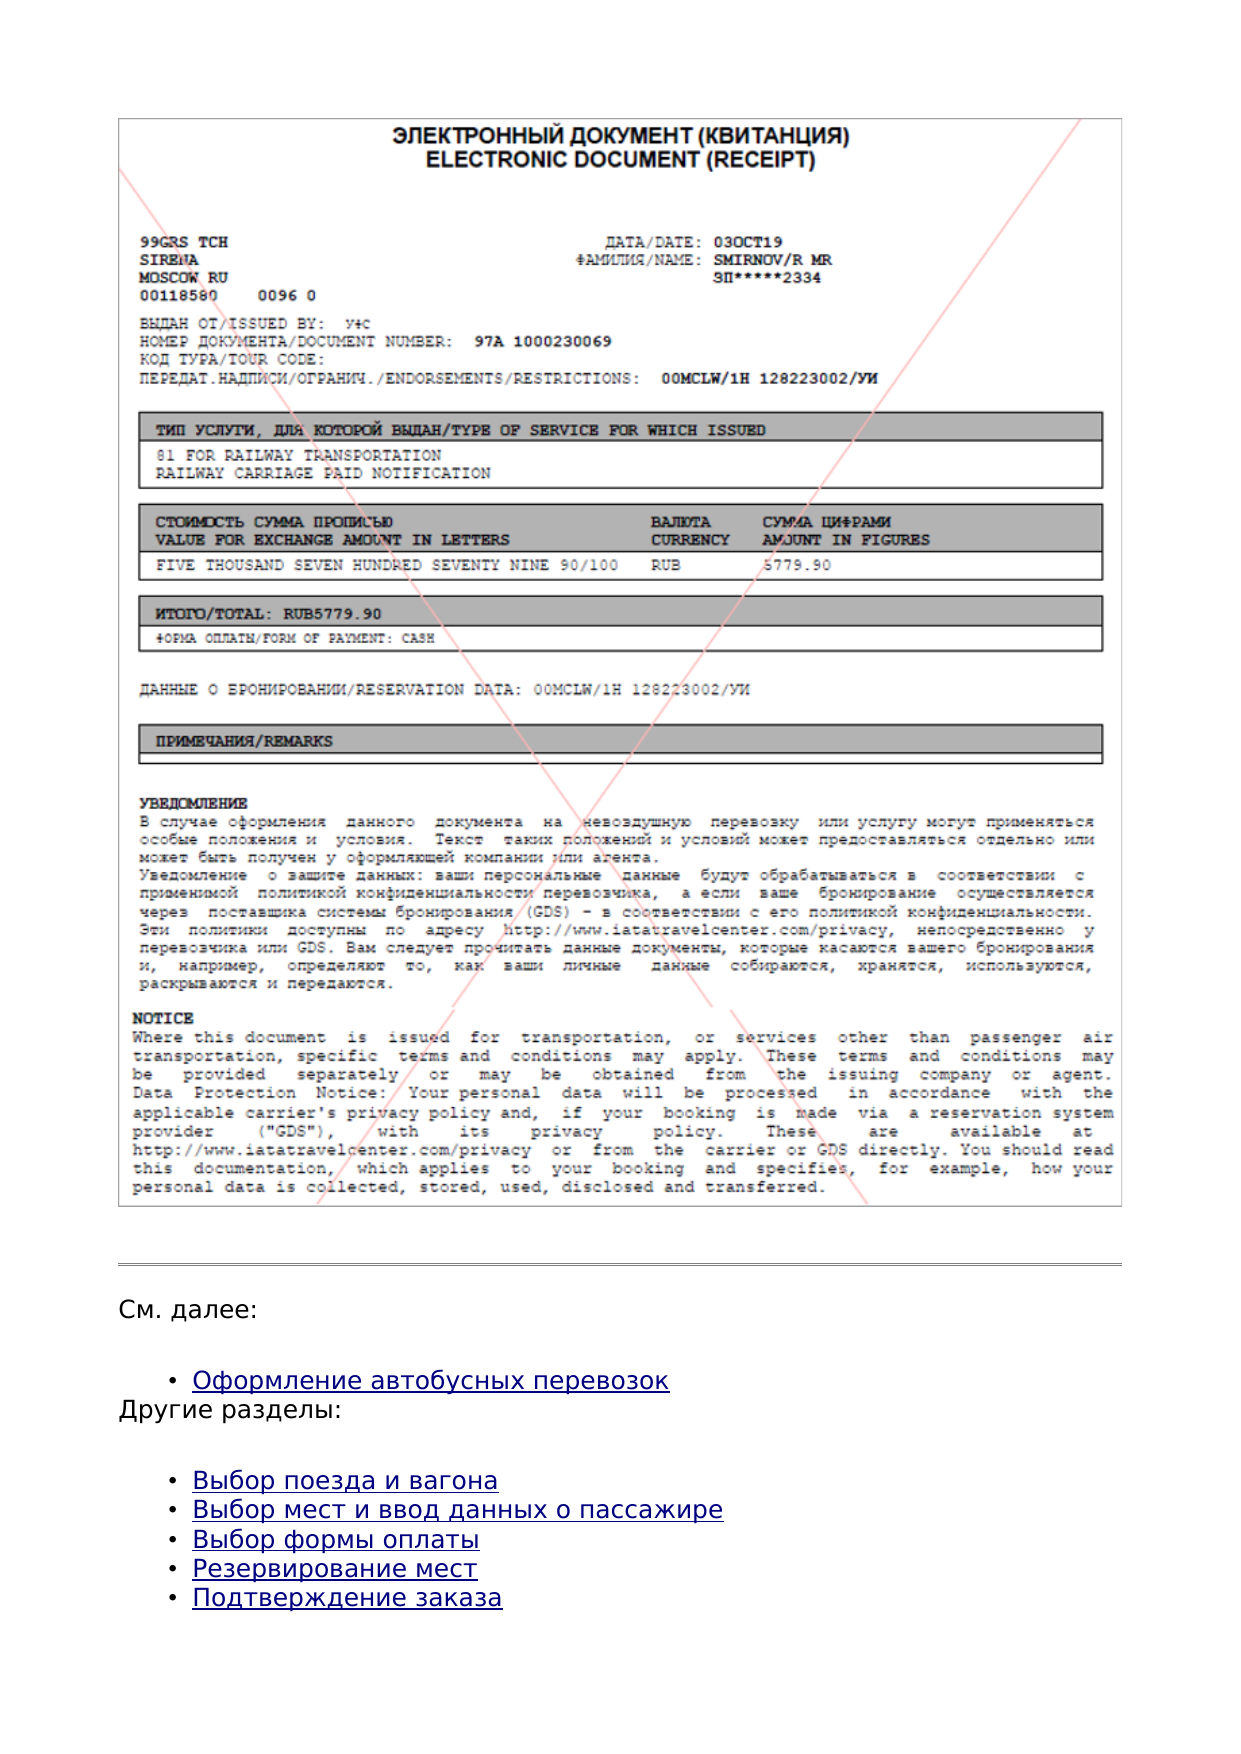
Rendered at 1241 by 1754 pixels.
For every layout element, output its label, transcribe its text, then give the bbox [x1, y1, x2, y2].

picture [118, 118, 1123, 1207]
text См. далее: [118, 1295, 1122, 1324]
list Выбор формы оплаты [177, 1525, 1122, 1554]
list Оформление автобусных перевозок [177, 1366, 1122, 1395]
list Резервирование мест [177, 1554, 1122, 1583]
text Другие разделы: [118, 1395, 1122, 1424]
list Выбор мест и ввод данных о пассажире [177, 1496, 1122, 1525]
list Подтверждение заказа [177, 1583, 1122, 1612]
list Выбор поезда и вагона [177, 1467, 1122, 1496]
